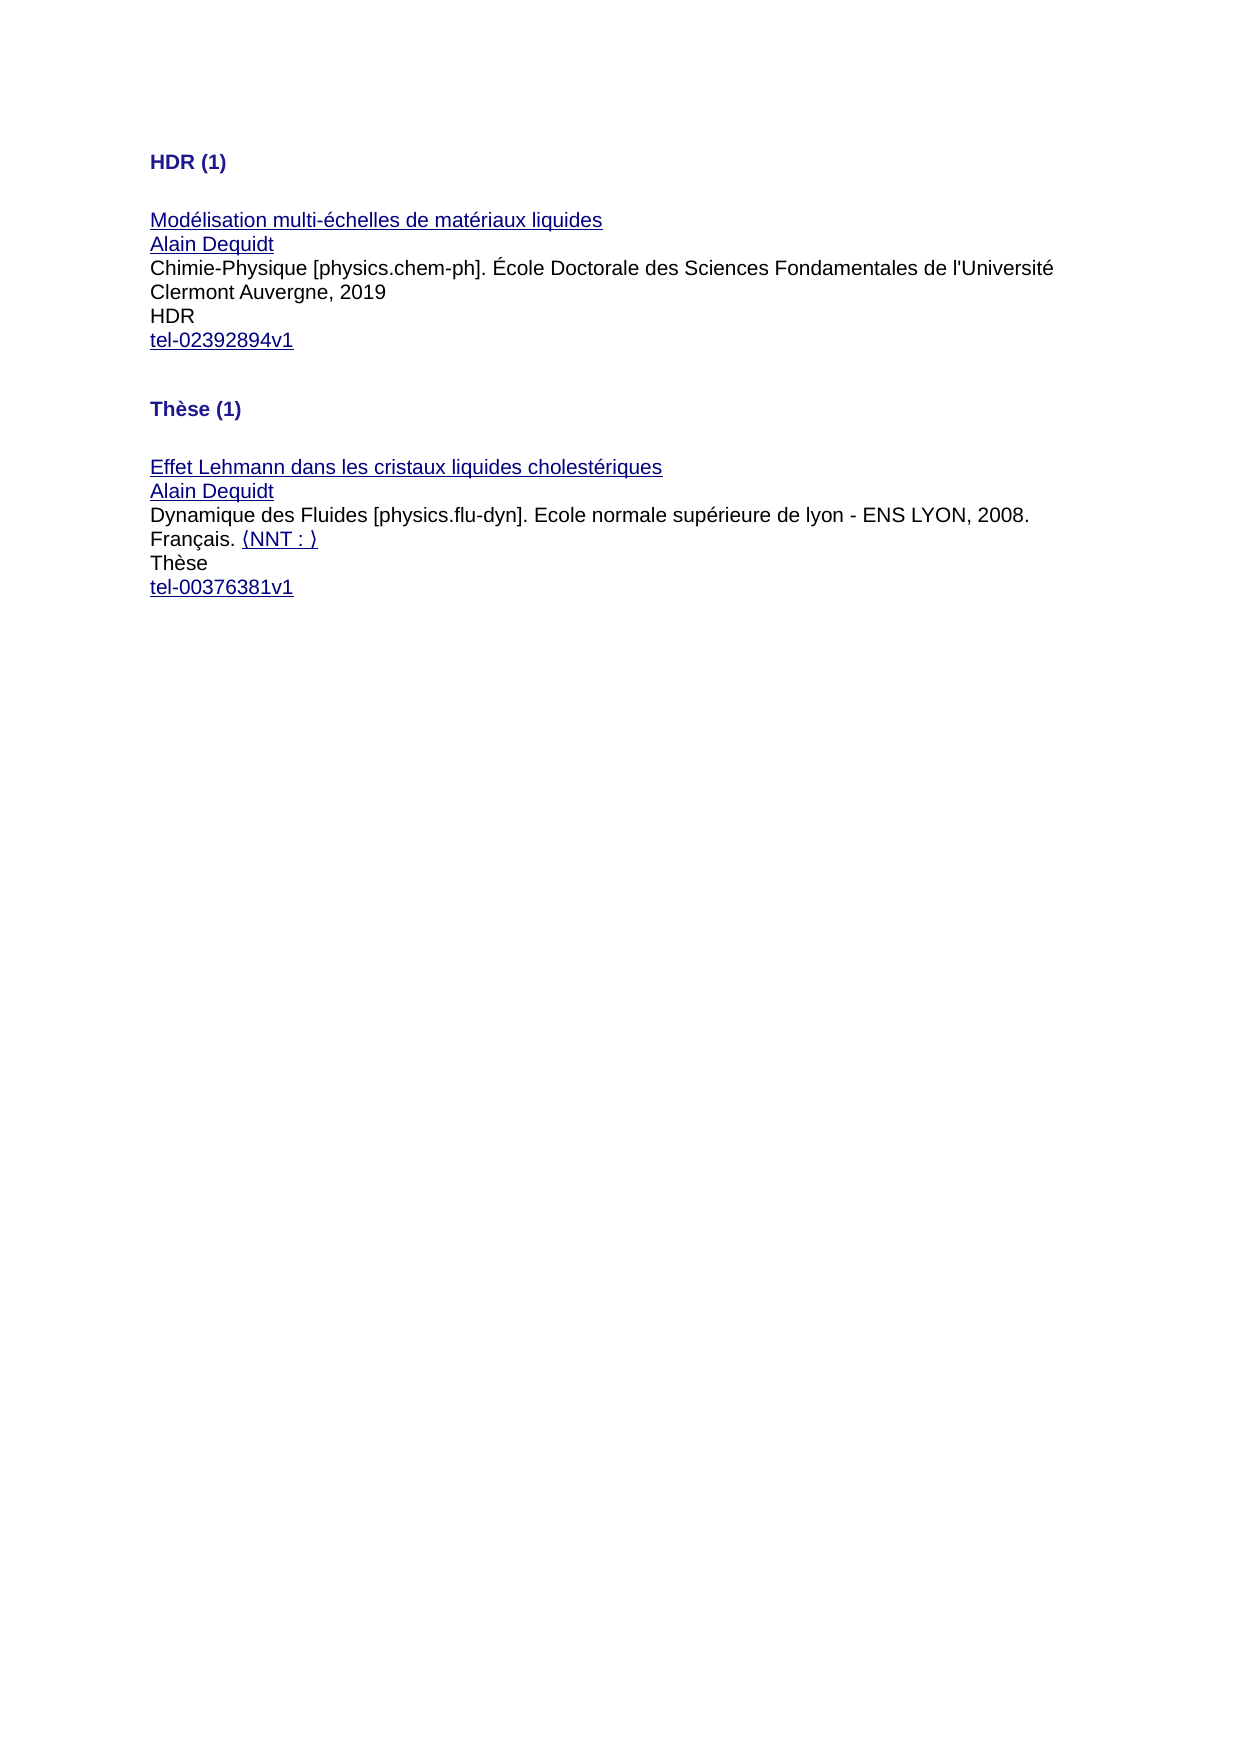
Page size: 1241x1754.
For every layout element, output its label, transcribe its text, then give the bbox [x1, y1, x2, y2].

table_header Effet Lehmann dans les cristaux liquides cholestériques Alain Dequidt Dynamique des Fluides [physics.flu-dyn]. Ecole normale supérieure de lyon - ENS LYON, 2008. Français. ⟨NNT : ⟩ Thèse tel-00376381v1 [150, 455, 1090, 599]
subtitle HDR (1) [150, 150, 1090, 174]
table_header Modélisation multi-échelles de matériaux liquides Alain Dequidt Chimie-Physique [physics.chem-ph]. École Doctorale des Sciences Fondamentales de l'Université Clermont Auvergne, 2019 HDR tel-02392894v1 [150, 208, 1090, 352]
subtitle Thèse (1) [150, 397, 1090, 421]
